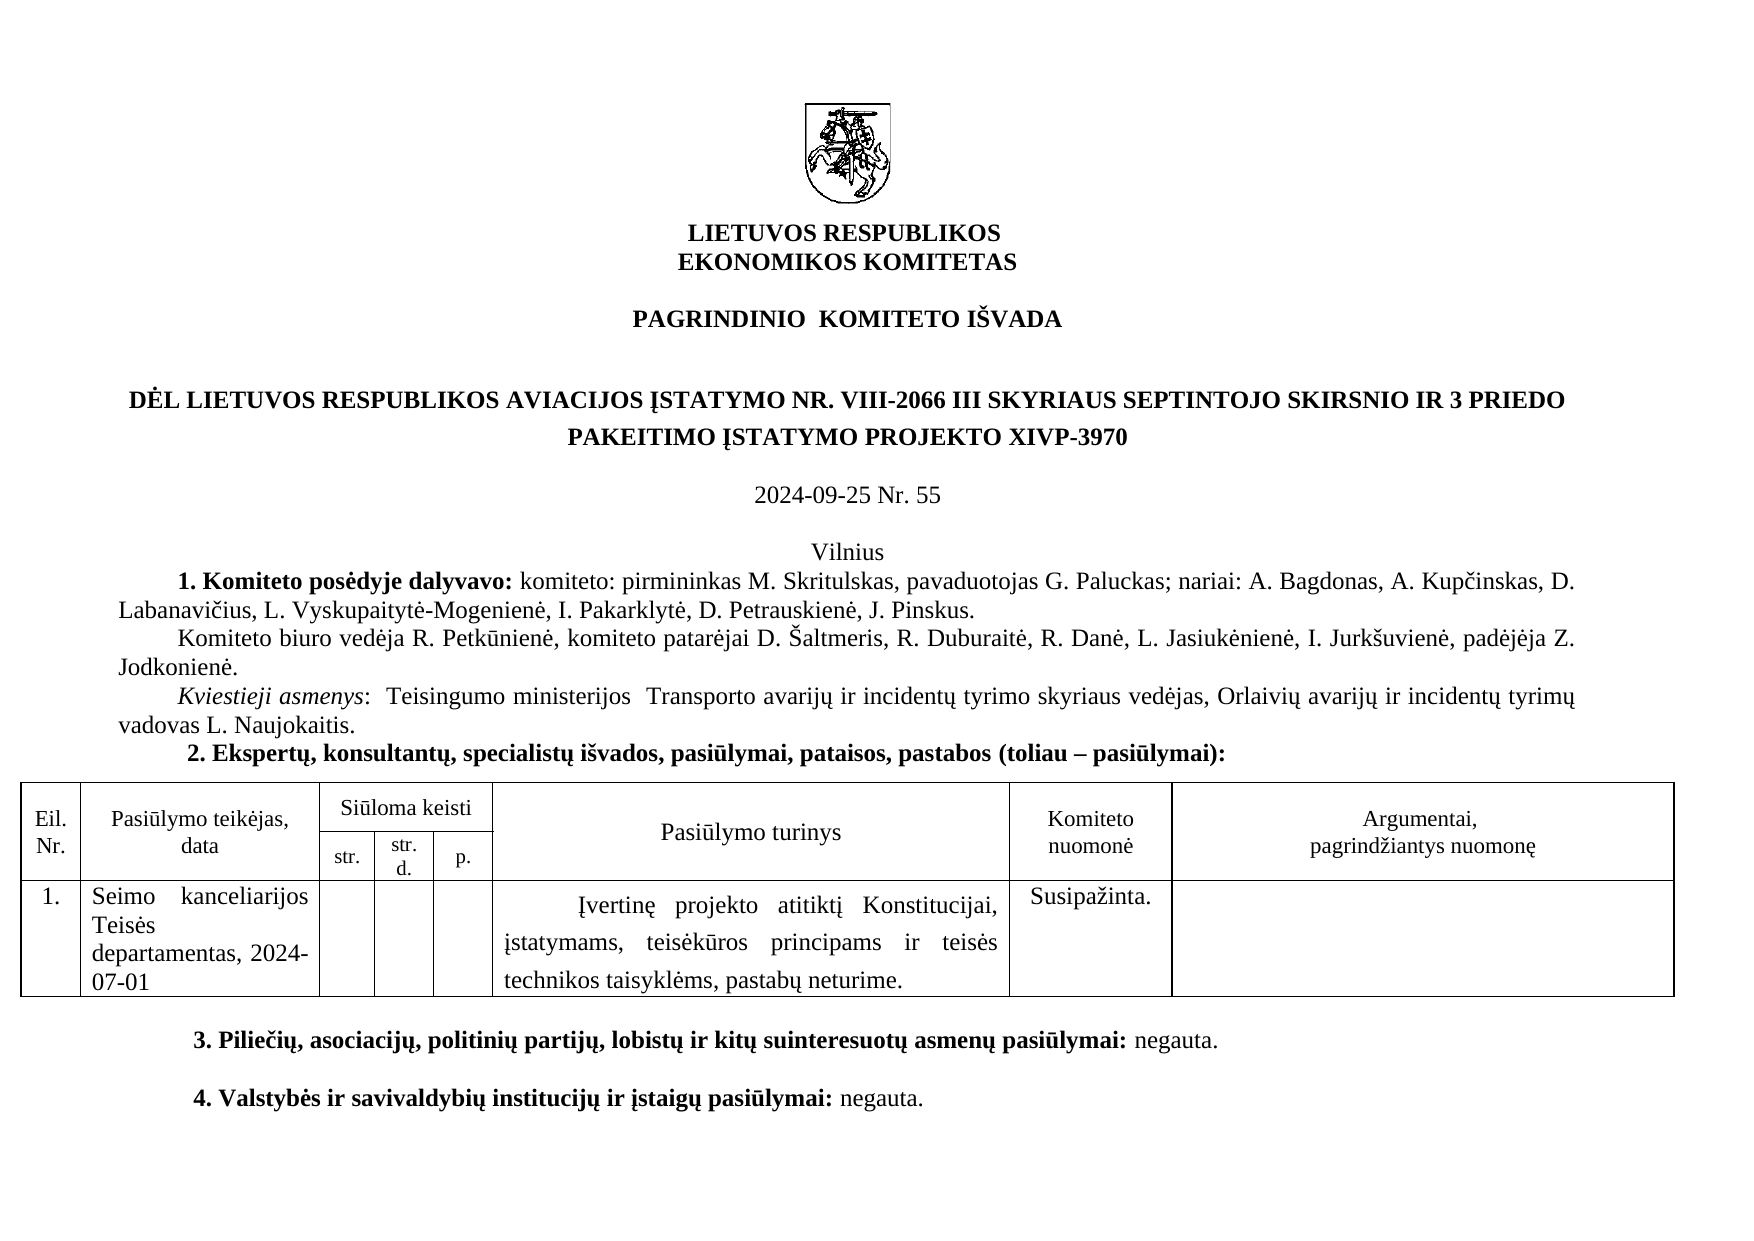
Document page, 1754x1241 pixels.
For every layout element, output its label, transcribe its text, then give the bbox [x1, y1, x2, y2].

table_header Komiteto nuomonė [1010, 783, 1171, 880]
table_cell [434, 881, 492, 996]
table_cell p. [434, 832, 492, 880]
table_header Pasiūlymo turinys [493, 783, 1009, 880]
list Komiteto biuro vedėja R. Petkūnienė, komiteto patarėjai D. Šaltmeris, R. Duburaitė, R. Danė, L. Jasiukėnienė, I. Jurkšuvienė, padėjėja Z. Jodkonienė. [118, 623, 1577, 681]
text EKONOMIKOS KOMITETAS [118, 247, 1577, 275]
table_header Eil. Nr. [22, 783, 80, 880]
table_cell Susipažinta. [1010, 881, 1171, 996]
table_cell str. d. [375, 832, 433, 880]
text PAGRINDINIO KOMITETO IŠVADA [118, 304, 1577, 333]
table_header Siūloma keisti [320, 783, 492, 831]
subtitle 3. Piliečių, asociacijų, politinių partijų, lobistų ir kitų suinteresuotų asmenų pasiūlymai: negauta. [118, 1025, 1577, 1054]
table_cell Seimo kanceliarijos Teisės departamentas, 2024-07-01 [81, 881, 319, 996]
table_cell str. [320, 832, 374, 880]
subtitle 4. Valstybės ir savivaldybių institucijų ir įstaigų pasiūlymai: negauta. [118, 1083, 1577, 1111]
table_cell [1173, 881, 1673, 996]
text 2024-09-25 Nr. 55 [118, 480, 1577, 508]
text 1. Komiteto posėdyje dalyvavo: komiteto: pirmininkas M. Skritulskas, pavaduotojas G. Paluckas; nariai: A. Bagdonas, A. Kupčinskas, D. Labanavičius, L. Vyskupaitytė-Mogenienė, I. Pakarklytė, D. Petrauskienė, J. Pinskus. [118, 566, 1577, 623]
text Vilnius [118, 537, 1577, 566]
table_header Argumentai, pagrindžiantys nuomonę [1173, 783, 1673, 880]
text LIETUVOS RESPUBLIKOS [118, 218, 1577, 247]
text Kviestieji asmenys: Teisingumo ministerijos Transporto avarijų ir incidentų tyrimo skyriaus vedėjas, Orlaivių avarijų ir incidentų tyrimų vadovas L. Naujokaitis. [118, 681, 1577, 738]
table_cell [375, 881, 433, 996]
text DĖL LIETUVOS RESPUBLIKOS AVIACIJOS ĮSTATYMO NR. VIII-2066 III SKYRIAUS SEPTINTOJO SKIRSNIO IR 3 PRIEDO PAKEITIMO ĮSTATYMO PROJEKTO XIVP-3970 [118, 376, 1577, 451]
table_header Pasiūlymo teikėjas, data [81, 783, 319, 880]
table_cell Įvertinę projekto atitiktį Konstitucijai, įstatymams, teisėkūros principams ir teisės technikos taisyklėms, pastabų neturime. [493, 881, 1009, 996]
table_cell [320, 881, 374, 996]
table_cell 1. [22, 881, 80, 996]
text 2. Ekspertų, konsultantų, specialistų išvados, pasiūlymai, pataisos, pastabos (toliau – pasiūlymai): [118, 738, 1577, 767]
